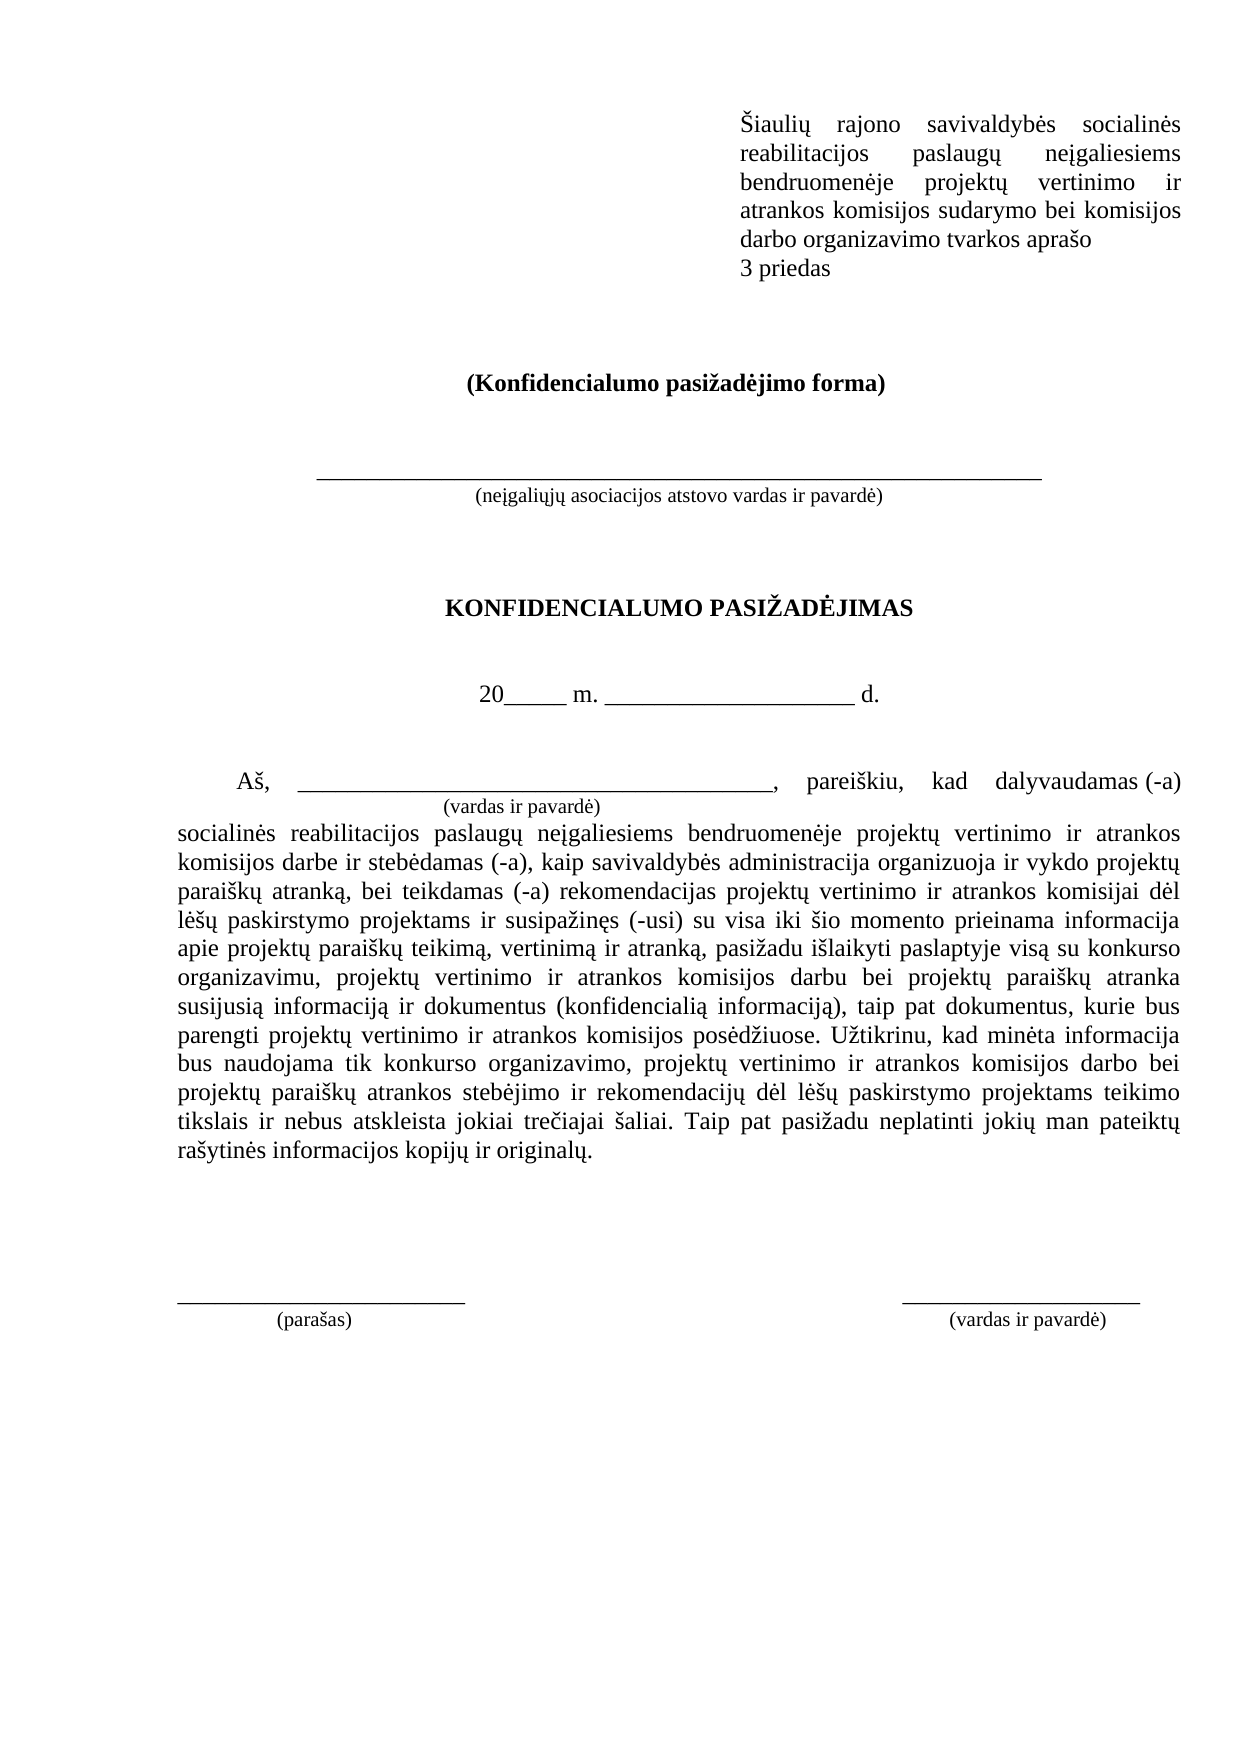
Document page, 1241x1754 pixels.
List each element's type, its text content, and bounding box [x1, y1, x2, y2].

text __________________________________________________________ [177, 454, 1181, 483]
text konfIDENCIALUMO PASIŽADĖJIMAS [177, 593, 1181, 622]
text 3 priedas [740, 253, 1181, 282]
text 20_____ m. ____________________ d. [177, 679, 1181, 708]
text Šiaulių rajono savivaldybės socialinės reabilitacijos paslaugų neįgaliesiems bendruomenėje projektų vertinimo ir atrankos komisijos sudarymo bei komisijos darbo organizavimo tvarkos aprašo [740, 109, 1181, 253]
text _______________________ ___________________ [177, 1278, 1181, 1307]
text Aš, ______________________________________, pareiškiu, kad dalyvaudamas (-a) (vardas ir pavardė) [236, 766, 1181, 818]
text socialinės reabilitacijos paslaugų neįgaliesiems bendruomenėje projektų vertinimo ir atrankos komisijos darbe ir stebėdamas (-a), kaip savivaldybės administracija organizuoja ir vykdo projektų paraiškų atranką, bei teikdamas (-a) rekomendacijas projektų vertinimo ir atrankos komisijai dėl lėšų paskirstymo projektams ir susipažinęs (-usi) su visa iki šio momento prieinama informacija apie projektų paraiškų teikimą, vertinimą ir atranką, pasižadu išlaikyti paslaptyje visą su konkurso organizavimu, projektų vertinimo ir atrankos komisijos darbu bei projektų paraiškų atranka susijusią informaciją ir dokumentus (konfidencialią informaciją), taip pat dokumentus, kurie bus parengti projektų vertinimo ir atrankos komisijos posėdžiuose. Užtikrinu, kad minėta informacija bus naudojama tik konkurso organizavimo, projektų vertinimo ir atrankos komisijos darbo bei projektų paraiškų atrankos stebėjimo ir rekomendacijų dėl lėšų paskirstymo projektams teikimo tikslais ir nebus atskleista jokiai trečiajai šaliai. Taip pat pasižadu neplatinti jokių man pateiktų rašytinės informacijos kopijų ir originalų. [177, 818, 1181, 1163]
text (neįgaliųjų asociacijos atstovo vardas ir pavardė) [177, 483, 1181, 507]
text (parašas) (vardas ir pavardė) [177, 1307, 1181, 1331]
text (Konfidencialumo pasižadėjimo forma) [177, 368, 1181, 397]
